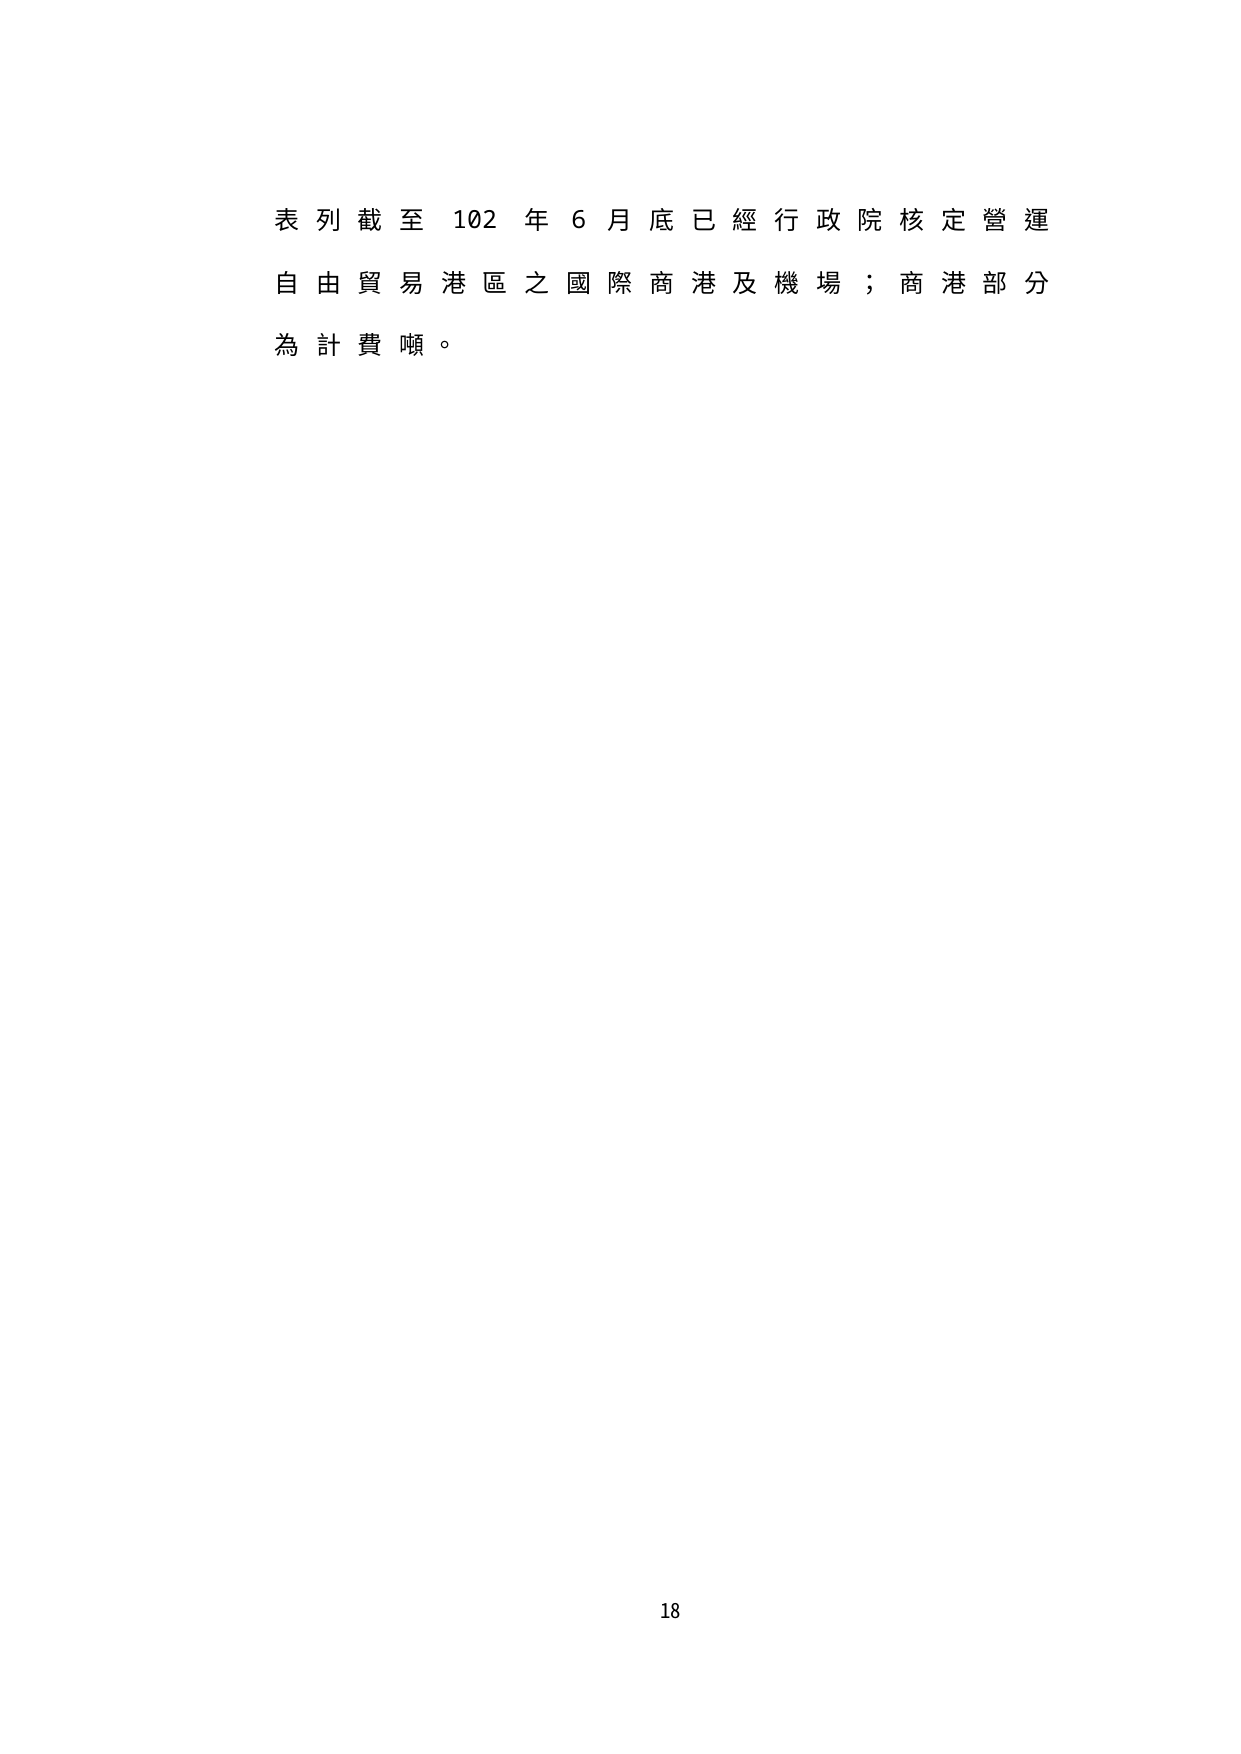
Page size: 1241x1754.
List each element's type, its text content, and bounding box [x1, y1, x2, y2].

text 表列截至102年6月底已經行政院核定營運自由貿易港區之國際商港及機場；商港部分為計費噸。 [138, 177, 1072, 365]
